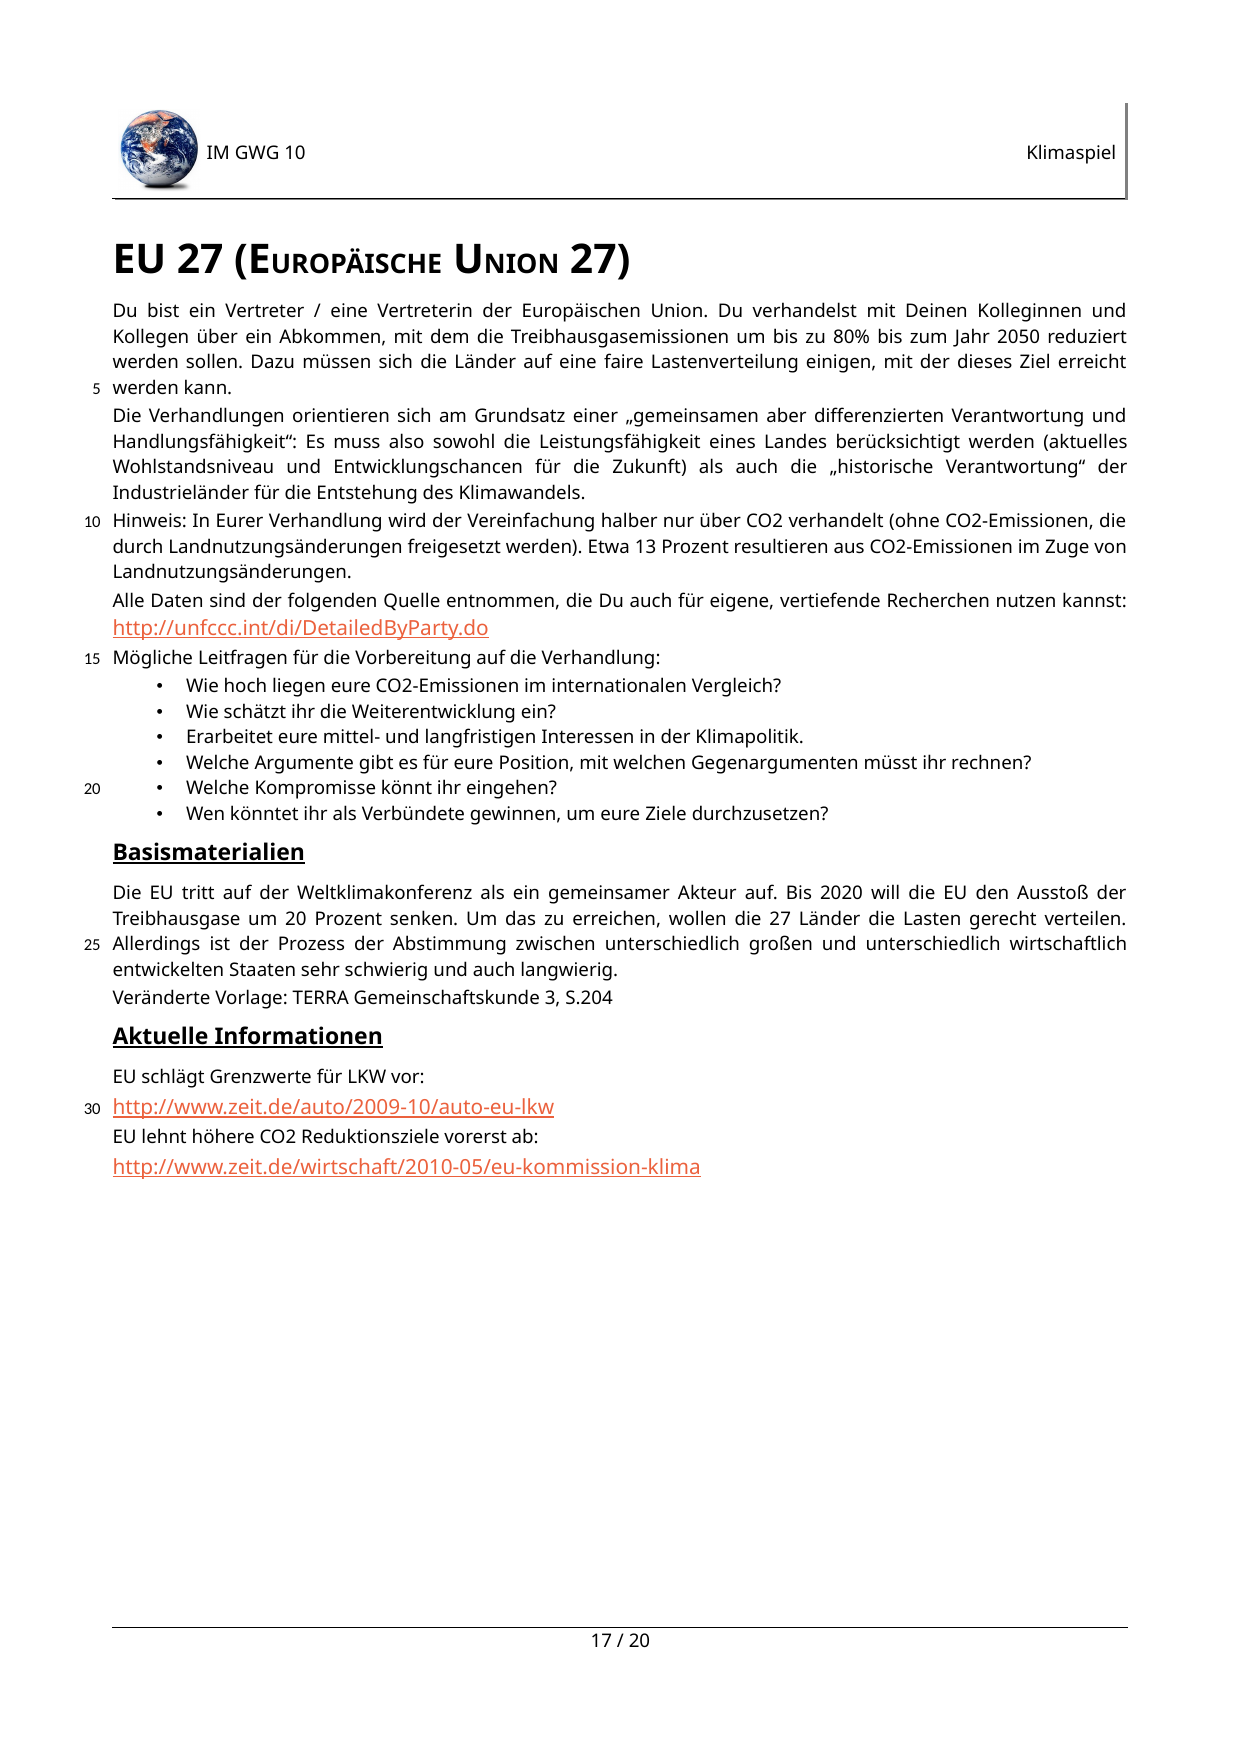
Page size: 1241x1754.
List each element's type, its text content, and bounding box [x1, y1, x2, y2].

subtitle EU 27 (Europäische Union 27) [112, 230, 1128, 285]
text EU lehnt höhere CO2 Reduktionsziele vorerst ab: [112, 1123, 1128, 1149]
text Alle Daten sind der folgenden Quelle entnommen, die Du auch für eigene, vertiefende Recherchen nutzen kannst: http://unfccc.int/di/DetailedByParty.do [112, 587, 1128, 641]
text Du bist ein Vertreter / eine Vertreterin der Europäischen Union. Du verhandelst mit Deinen Kolleginnen und Kollegen über ein Abkommen, mit dem die Treibhausgasemissionen um bis zu 80% bis zum Jahr 2050 reduziert werden sollen. Dazu müssen sich die Länder auf eine faire Lastenverteilung einigen, mit der dieses Ziel erreicht werden kann. [112, 298, 1128, 400]
text Die Verhandlungen orientieren sich am Grundsatz einer „gemeinsamen aber differenzierten Verantwortung und Handlungsfähigkeit“: Es muss also sowohl die Leistungsfähigkeit eines Landes berücksichtigt werden (aktuelles Wohlstandsniveau und Entwicklungschancen für die Zukunft) als auch die „historische Verantwortung“ der Industrieländer für die Entstehung des Klimawandels. [112, 403, 1128, 505]
list Wie hoch liegen eure CO2-Emissionen im internationalen Vergleich? [156, 673, 1128, 698]
list Wie schätzt ihr die Weiterentwicklung ein? [156, 698, 1128, 724]
text Mögliche Leitfragen für die Vorbereitung auf die Verhandlung: [112, 644, 1128, 670]
picture [118, 109, 201, 192]
text EU schlägt Grenzwerte für LKW vor: [112, 1063, 1128, 1089]
text Veränderte Vorlage: TERRA Gemeinschaftskunde 3, S.204 [112, 984, 1128, 1010]
text Hinweis: In Eurer Verhandlung wird der Vereinfachung halber nur über CO2 verhandelt (ohne CO2-Emissionen, die durch Landnutzungsänderungen freigesetzt werden). Etwa 13 Prozent resultieren aus CO2-Emissionen im Zuge von Landnutzungsänderungen. [112, 508, 1128, 584]
list Erarbeitet eure mittel- und langfristigen Interessen in der Klimapolitik. [156, 724, 1128, 749]
text http://www.zeit.de/wirtschaft/2010-05/eu-kommission-klima [112, 1152, 1128, 1180]
text Die EU tritt auf der Weltklimakonferenz als ein gemeinsamer Akteur auf. Bis 2020 will die EU den Ausstoß der Treibhausgase um 20 Prozent senken. Um das zu erreichen, wollen die 27 Länder die Lasten gerecht verteilen. Allerdings ist der Prozess der Abstimmung zwischen unterschiedlich großen und unterschiedlich wirtschaftlich entwickelten Staaten sehr schwierig und auch langwierig. [112, 879, 1128, 981]
subtitle Basismaterialien [112, 836, 1128, 867]
text http://www.zeit.de/auto/2009-10/auto-eu-lkw [112, 1092, 1128, 1120]
list Welche Argumente gibt es für eure Position, mit welchen Gegenargumenten müsst ihr rechnen? [156, 749, 1128, 775]
subtitle Aktuelle Informationen [112, 1020, 1128, 1051]
list Wen könntet ihr als Verbündete gewinnen, um eure Ziele durchzusetzen? [156, 800, 1128, 826]
list Welche Kompromisse könnt ihr eingehen? [156, 775, 1128, 800]
